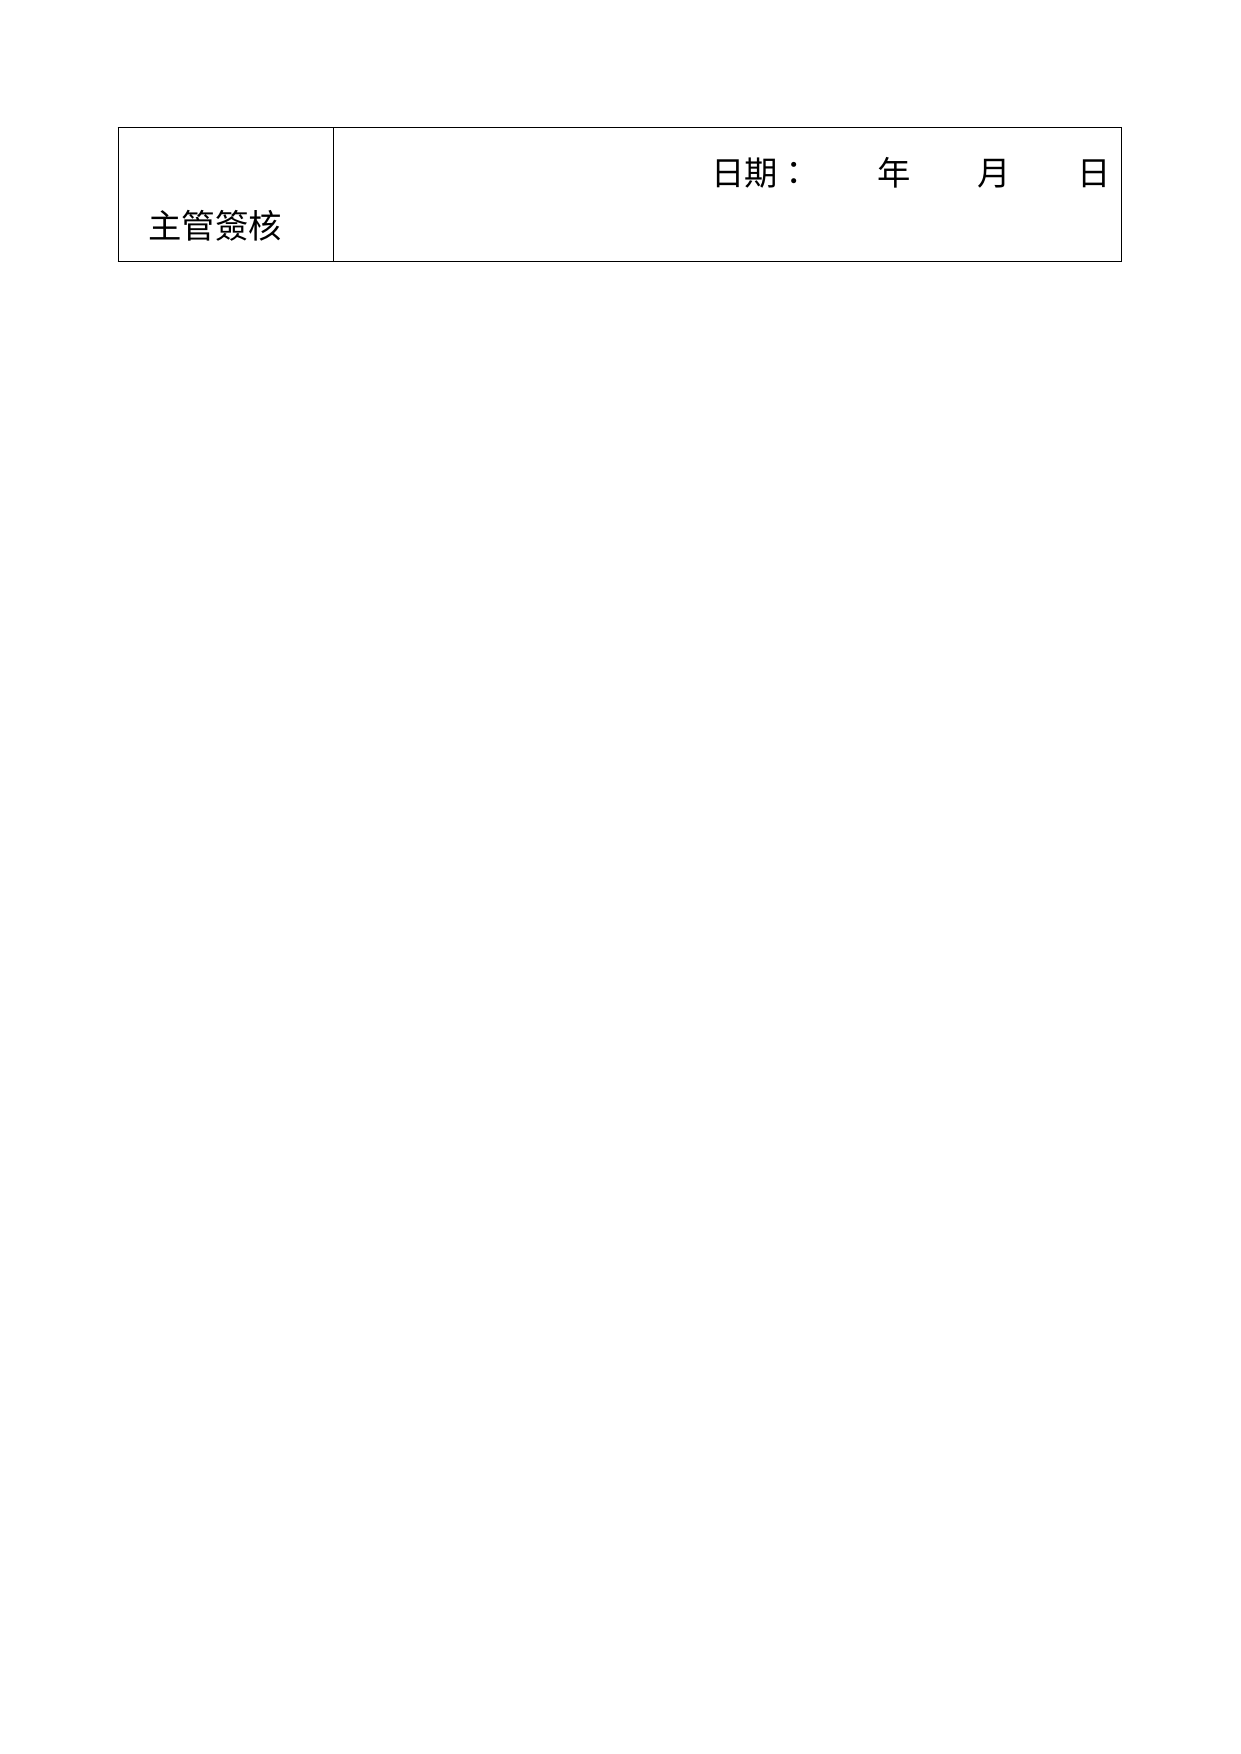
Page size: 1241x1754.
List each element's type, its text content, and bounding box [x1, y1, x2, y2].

table_cell 日期： 年 月 日 [334, 128, 1121, 261]
table_cell 主管簽核 [119, 128, 333, 261]
